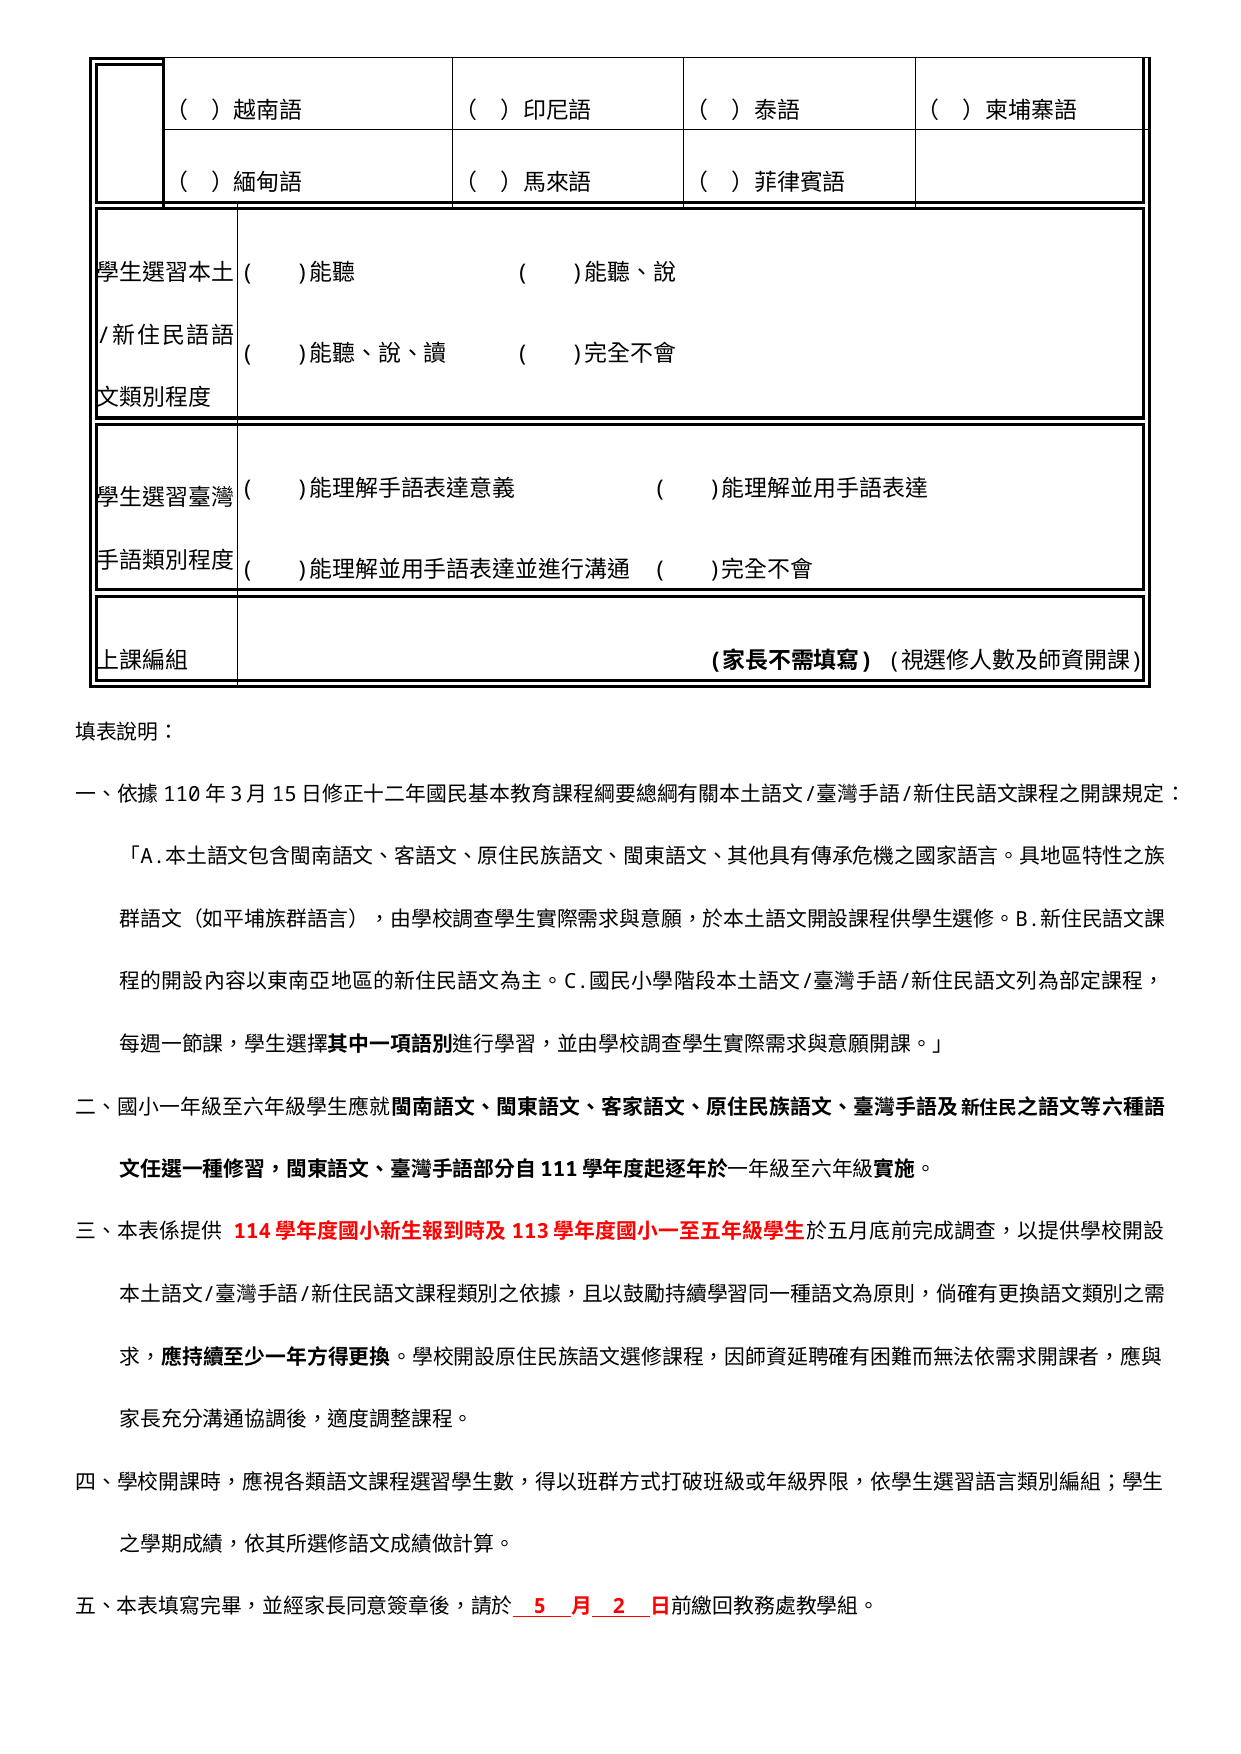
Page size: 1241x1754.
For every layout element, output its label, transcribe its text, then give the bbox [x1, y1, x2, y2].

table_cell [916, 201, 1146, 416]
table_cell （ ）緬甸語 [165, 130, 452, 201]
table_cell 學生選習本土/新住民語語文類別程度 [98, 210, 237, 416]
table_cell ( )能聽 ( )能聽、說 ( )能聽、說、讀 ( )完全不會 [238, 210, 1142, 416]
table_cell 學生選習臺灣手語類別程度 [94, 416, 237, 588]
table_cell （ ）柬埔寨語 [916, 58, 1142, 129]
table_cell (家長不需填寫) (視選修人數及師資開課) [238, 588, 1146, 679]
table_cell （ ）印尼語 [453, 58, 683, 129]
text 一、依據110年3月15日修正十二年國民基本教育課程綱要總綱有關本土語文/臺灣手語/新住民語文課程之開課規定：「A.本土語文包含閩南語文、客語文、原住民族語文、閩東語文、其他具有傳承危機之國家語言。具地區特性之族群語文（如平埔族群語言），由學校調查學生實際需求與意願，於本土語文開設課程供學生選修。B.新住民語文課程的開設內容以東南亞地區的新住民語文為主。C.國民小學階段本土語文/臺灣手語/新住民語文列為部定課程，每週一節課，學生選擇其中一項語別進行學習，並由學校調查學生實際需求與意願開課。」 [75, 751, 1165, 1063]
table_cell 學生選習本土/新住民語語文類別程度 [94, 201, 162, 416]
table_cell ( )能理解手語表達意義 ( )能理解並用手語表達 ( )能理解並用手語表達並進行溝通 ( )完全不會 [238, 416, 1146, 588]
text 填表說明： [75, 688, 1165, 751]
table_cell （ ）菲律賓語 [684, 130, 915, 201]
table_cell 上課編組 [94, 588, 237, 679]
table_cell [916, 130, 1142, 201]
table_cell （ ）泰語 [684, 58, 915, 129]
text 四、學校開課時，應視各類語文課程選習學生數，得以班群方式打破班級或年級界限，依學生選習語言類別編組；學生之學期成績，依其所選修語文成績做計算。 [75, 1438, 1165, 1563]
text 二、國小一年級至六年級學生應就閩南語文、閩東語文、客家語文、原住民族語文、臺灣手語及新住民之語文等六種語文任選一種修習，閩東語文、臺灣手語部分自111學年度起逐年於一年級至六年級實施。 [75, 1063, 1165, 1188]
table_cell [94, 60, 162, 201]
table_cell （ ）越南語 [165, 58, 452, 129]
table_cell （ ）馬來語 [453, 130, 683, 201]
text 五、本表填寫完畢，並經家長同意簽章後，請於 5 月 2 日前繳回教務處教學組。 [75, 1563, 1165, 1626]
text 三、本表係提供 114學年度國小新生報到時及113學年度國小一至五年級學生於五月底前完成調查，以提供學校開設本土語文/臺灣手語/新住民語文課程類別之依據，且以鼓勵持續學習同一種語文為原則，倘確有更換語文類別之需求，應持續至少一年方得更換。學校開設原住民族語文選修課程，因師資延聘確有困難而無法依需求開課者，應與家長充分溝通協調後，適度調整課程。 [75, 1188, 1165, 1438]
